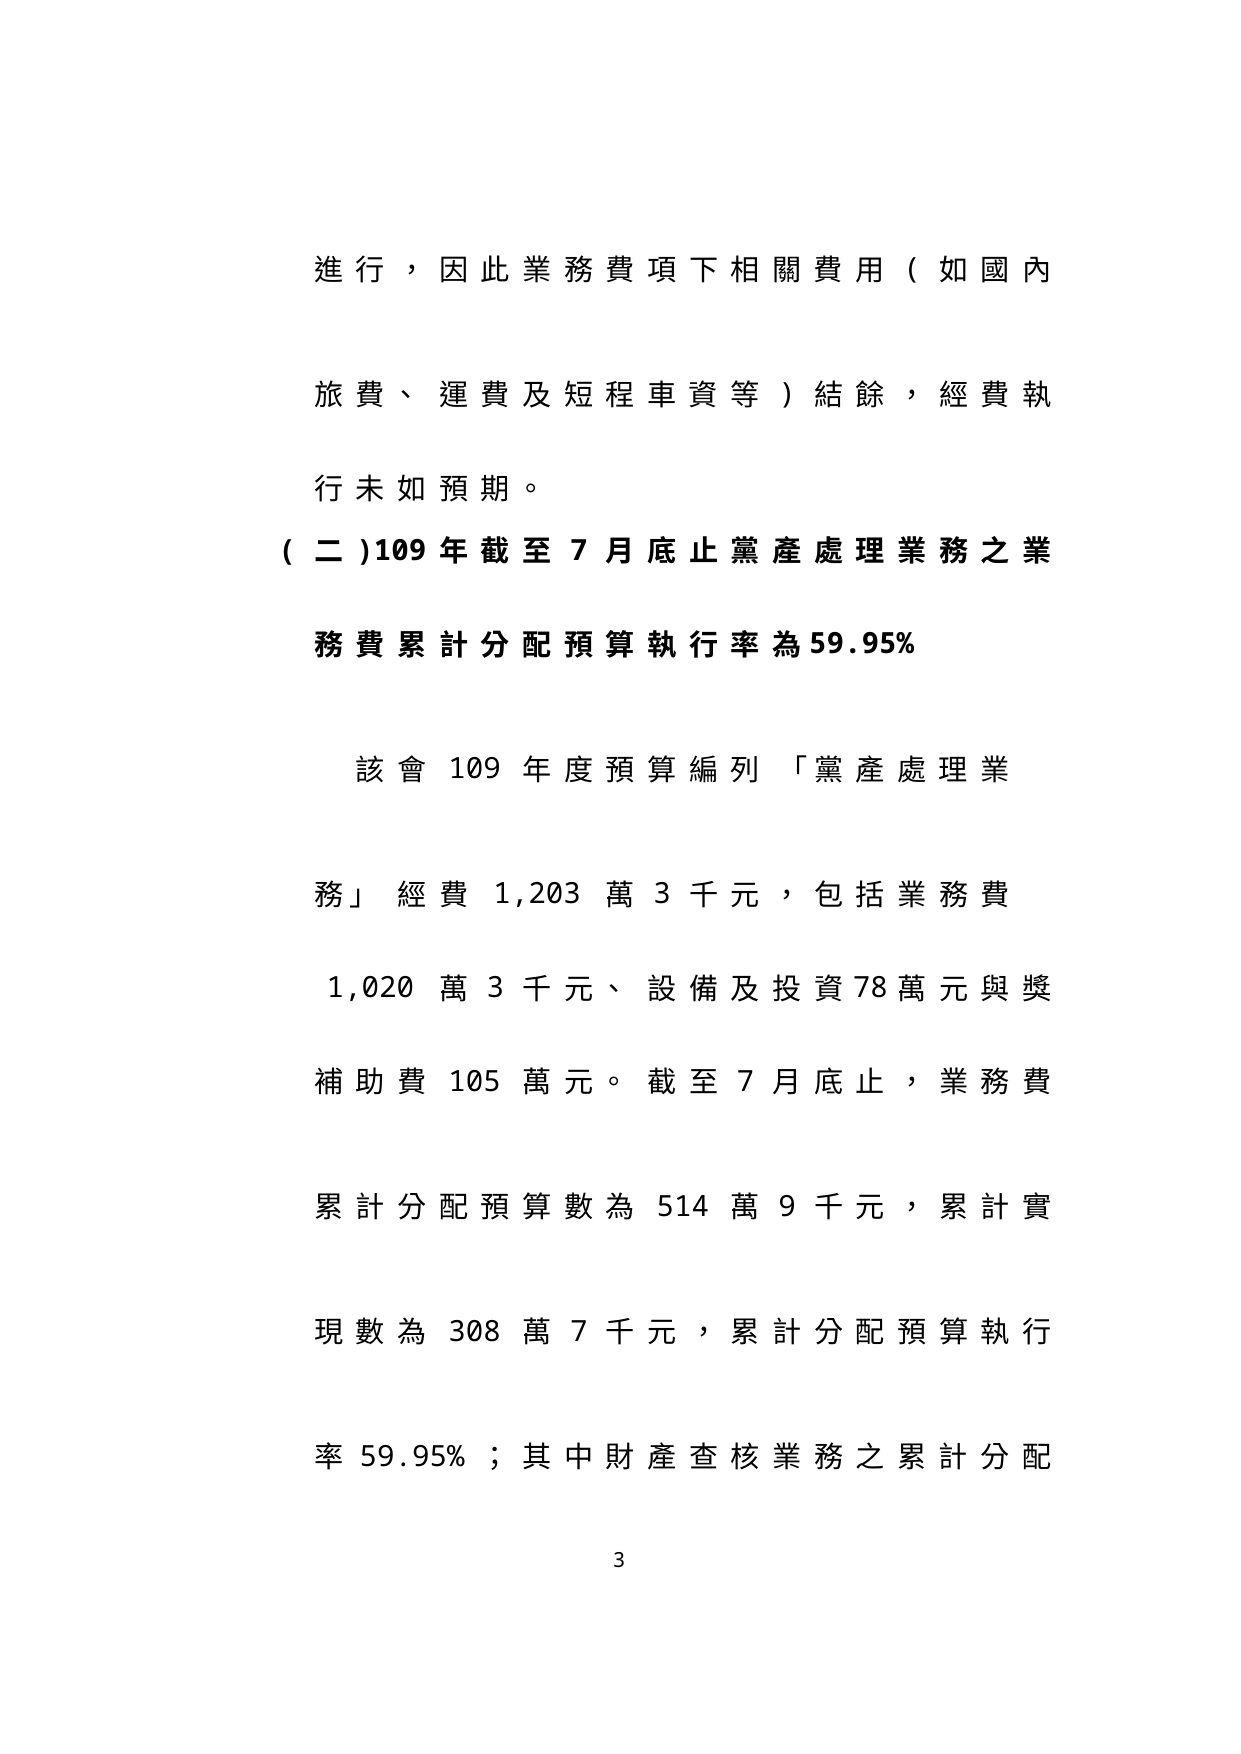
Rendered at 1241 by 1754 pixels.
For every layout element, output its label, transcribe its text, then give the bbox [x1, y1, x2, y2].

text 進行，因此業務費項下相關費用(如國內旅費、運費及短程車資等)結餘，經費執行未如預期。 [271, 195, 1058, 507]
text (二)109年截至7月底止黨產處理業務之業務費累計分配預算執行率為59.95% [242, 507, 1058, 695]
text 該會109年度預算編列「黨產處理業務」經費1,203萬3千元，包括業務費1,020萬3千元、設備及投資78萬元與獎補助費105萬元。截至7月底止，業務費累計分配預算數為514萬9千元，累計實現數為308萬7千元，累計分配預算執行率59.95%；其中財產查核業務之累計分配 [271, 695, 1058, 1507]
